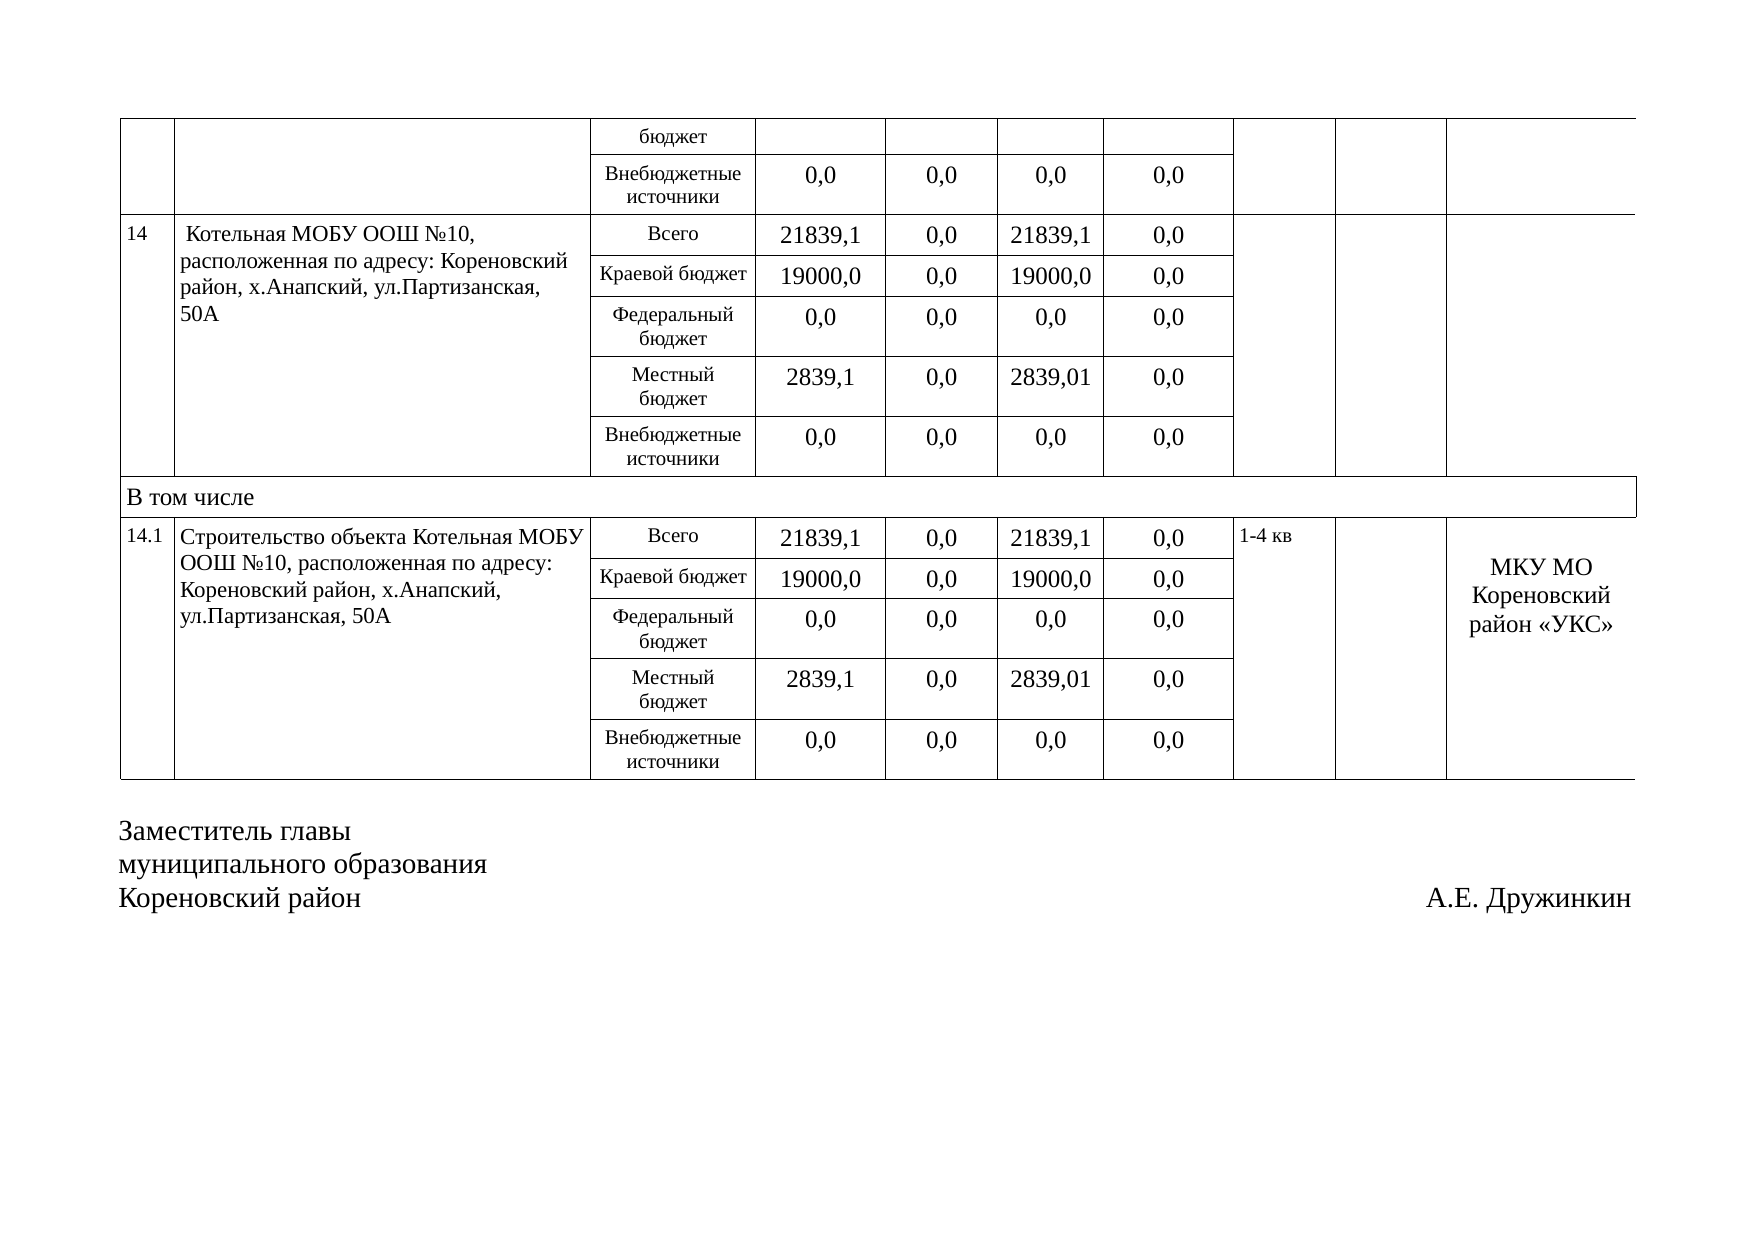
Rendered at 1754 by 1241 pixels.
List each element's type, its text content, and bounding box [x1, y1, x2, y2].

table_cell Федеральный бюджет [591, 599, 755, 658]
table_cell бюджет [591, 119, 755, 154]
table_cell Местный бюджет [591, 659, 755, 718]
table_cell Внебюджетные источники [591, 417, 755, 476]
table_cell 0,0 [756, 297, 885, 356]
table_cell Краевой бюджет [591, 559, 755, 598]
table_cell 0,0 [756, 599, 885, 658]
table_cell 0,0 [1104, 256, 1233, 296]
table_cell 0,0 [886, 256, 997, 296]
table_cell 0,0 [1104, 518, 1233, 557]
table_cell В том числе [121, 477, 1636, 517]
table_cell 0,0 [756, 155, 885, 214]
table_cell 0,0 [886, 559, 997, 598]
table_cell 2839,01 [998, 659, 1103, 718]
table_cell 21839,1 [756, 518, 885, 557]
table_cell 0,0 [886, 155, 997, 214]
table_cell Местный бюджет [591, 357, 755, 416]
table_cell 2839,1 [756, 357, 885, 416]
table_cell МКУ МО Кореновский район «УКС» [1447, 518, 1636, 778]
table_cell 0,0 [886, 599, 997, 658]
table_cell 21839,1 [998, 518, 1103, 557]
table_cell Краевой бюджет [591, 256, 755, 296]
table_cell 1-4 кв [1234, 518, 1335, 778]
table_cell 0,0 [1104, 417, 1233, 476]
table_cell 0,0 [998, 297, 1103, 356]
table_cell [756, 119, 885, 154]
table_cell 0,0 [1104, 659, 1233, 718]
table_cell 0,0 [998, 599, 1103, 658]
table_cell 0,0 [1104, 720, 1233, 778]
table_cell 0,0 [886, 417, 997, 476]
table_cell 19000,0 [998, 256, 1103, 296]
table_cell [1104, 119, 1233, 154]
table_cell 19000,0 [756, 559, 885, 598]
table_cell 0,0 [1104, 357, 1233, 416]
table_cell 0,0 [998, 155, 1103, 214]
table_cell 21839,1 [756, 215, 885, 255]
table_cell [1234, 215, 1335, 476]
text Кореновский район А.Е. Дружинкин [118, 880, 1636, 913]
table_cell 0,0 [1104, 215, 1233, 255]
table_cell 0,0 [998, 720, 1103, 778]
table_cell Строительство объекта Котельная МОБУ ООШ №10, расположенная по адресу: Кореновский район, х.Анапский, ул.Партизанская, 50А [175, 518, 590, 778]
table_cell Внебюджетные источники [591, 720, 755, 778]
table_cell 19000,0 [756, 256, 885, 296]
text Заместитель главы [118, 813, 1636, 846]
table_cell 0,0 [756, 720, 885, 778]
table_cell 14 [121, 215, 174, 476]
table_cell 19000,0 [998, 559, 1103, 598]
table_cell 0,0 [886, 215, 997, 255]
table_cell [1336, 215, 1446, 476]
table_cell 14.1 [121, 518, 174, 778]
table_cell 0,0 [1104, 559, 1233, 598]
table_cell Всего [591, 518, 755, 557]
table_cell 0,0 [756, 417, 885, 476]
table_cell 0,0 [886, 659, 997, 718]
text муниципального образования [118, 846, 1636, 880]
table_cell 2839,01 [998, 357, 1103, 416]
table_cell 0,0 [998, 417, 1103, 476]
table_cell 0,0 [1104, 599, 1233, 658]
table_cell 0,0 [886, 518, 997, 557]
table_cell [998, 119, 1103, 154]
table_cell Федеральный бюджет [591, 297, 755, 356]
table_cell Котельная МОБУ ООШ №10, расположенная по адресу: Кореновский район, х.Анапский, ул.Партизанская, 50А [175, 215, 590, 476]
table_cell [1336, 518, 1446, 778]
table_cell 0,0 [886, 720, 997, 778]
table_cell [886, 119, 997, 154]
table_cell [1447, 214, 1636, 476]
table_cell 0,0 [886, 297, 997, 356]
table_cell 2839,1 [756, 659, 885, 718]
table_cell Внебюджетные источники [591, 155, 755, 214]
table_cell Всего [591, 215, 755, 255]
table_cell 0,0 [1104, 297, 1233, 356]
table_cell 0,0 [1104, 155, 1233, 214]
table_cell 21839,1 [998, 215, 1103, 255]
table_cell 0,0 [886, 357, 997, 416]
